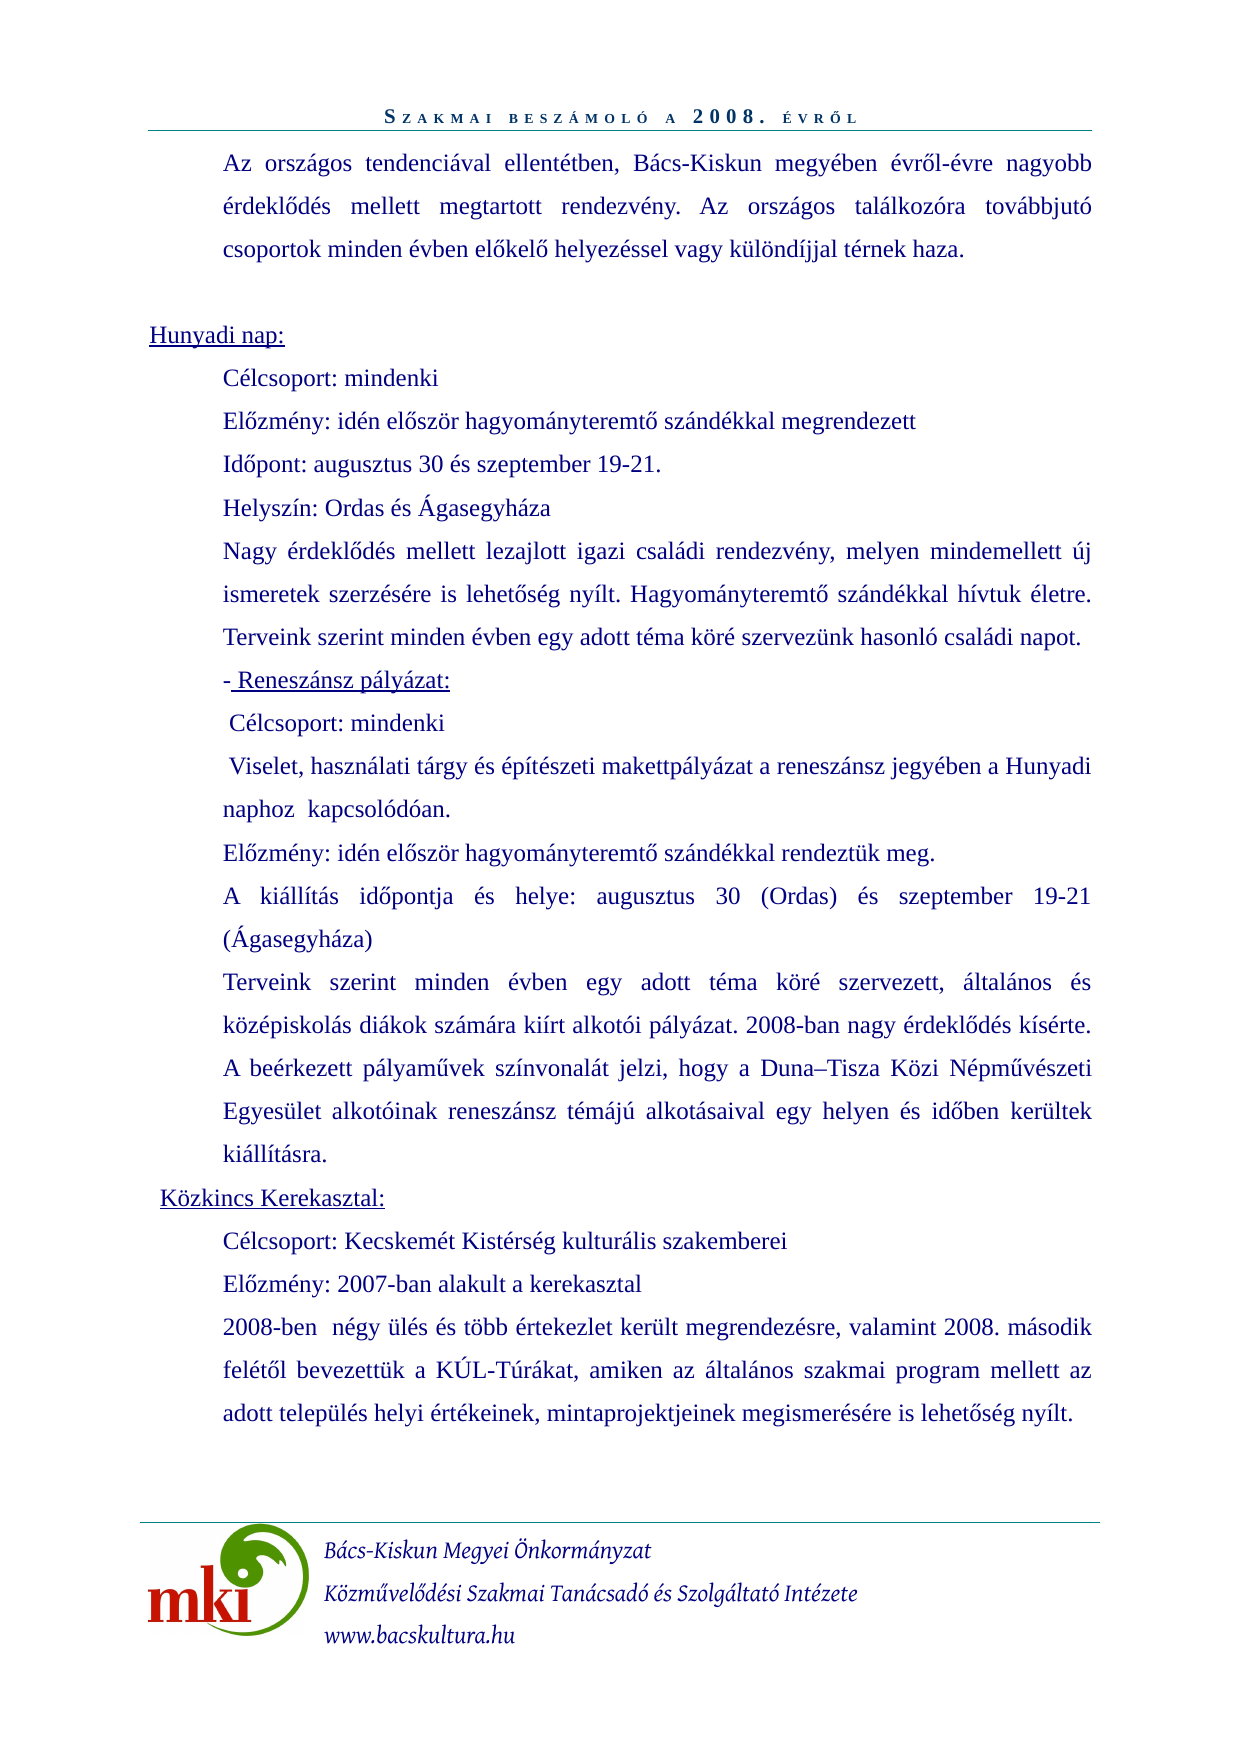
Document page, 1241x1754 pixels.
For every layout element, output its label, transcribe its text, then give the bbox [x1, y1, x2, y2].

text 2008-ben négy ülés és több értekezlet került megrendezésre, valamint 2008. második felétől bevezettük a KÚL-Túrákat, amiken az általános szakmai program mellett az adott település helyi értékeinek, mintaprojektjeinek megismerésére is lehetőség nyílt. [223, 1312, 1092, 1427]
list Hunyadi nap: [149, 320, 1092, 349]
text Előzmény: idén először hagyományteremtő szándékkal rendeztük meg. [223, 838, 1092, 866]
text Célcsoport: mindenki [223, 708, 1092, 737]
text Időpont: augusztus 30 és szeptember 19-21. [223, 449, 1092, 478]
text Célcsoport: mindenki [223, 363, 1092, 392]
text Viselet, használati tárgy és építészeti makettpályázat a reneszánsz jegyében a Hunyadi naphoz kapcsolódóan. [223, 751, 1092, 823]
picture [147, 1523, 310, 1637]
text Előzmény: idén először hagyományteremtő szándékkal megrendezett [223, 406, 1092, 435]
text Helyszín: Ordas és Ágasegyháza [223, 493, 1092, 521]
text Terveink szerint minden évben egy adott téma köré szervezett, általános és középiskolás diákok számára kiírt alkotói pályázat. 2008-ban nagy érdeklődés kísérte. A beérkezett pályaművek színvonalát jelzi, hogy a Duna–Tisza Közi Népművészeti Egyesület alkotóinak reneszánsz témájú alkotásaival egy helyen és időben kerültek kiállításra. [223, 967, 1092, 1168]
text - Reneszánsz pályázat: [223, 665, 1092, 694]
text A kiállítás időpontja és helye: augusztus 30 (Ordas) és szeptember 19-21 (Ágasegyháza) [223, 881, 1092, 953]
text Közkincs Kerekasztal: [153, 1183, 1092, 1211]
text Az országos tendenciával ellentétben, Bács-Kiskun megyében évről-évre nagyobb érdeklődés mellett megtartott rendezvény. Az országos találkozóra továbbjutó csoportok minden évben előkelő helyezéssel vagy különdíjjal térnek haza. [223, 148, 1092, 263]
text Előzmény: 2007-ban alakult a kerekasztal [223, 1269, 1092, 1298]
text Nagy érdeklődés mellett lezajlott igazi családi rendezvény, melyen mindemellett új ismeretek szerzésére is lehetőség nyílt. Hagyományteremtő szándékkal hívtuk életre. Terveink szerint minden évben egy adott téma köré szervezünk hasonló családi napot. [223, 536, 1092, 651]
text Célcsoport: Kecskemét Kistérség kulturális szakemberei [223, 1226, 1092, 1254]
